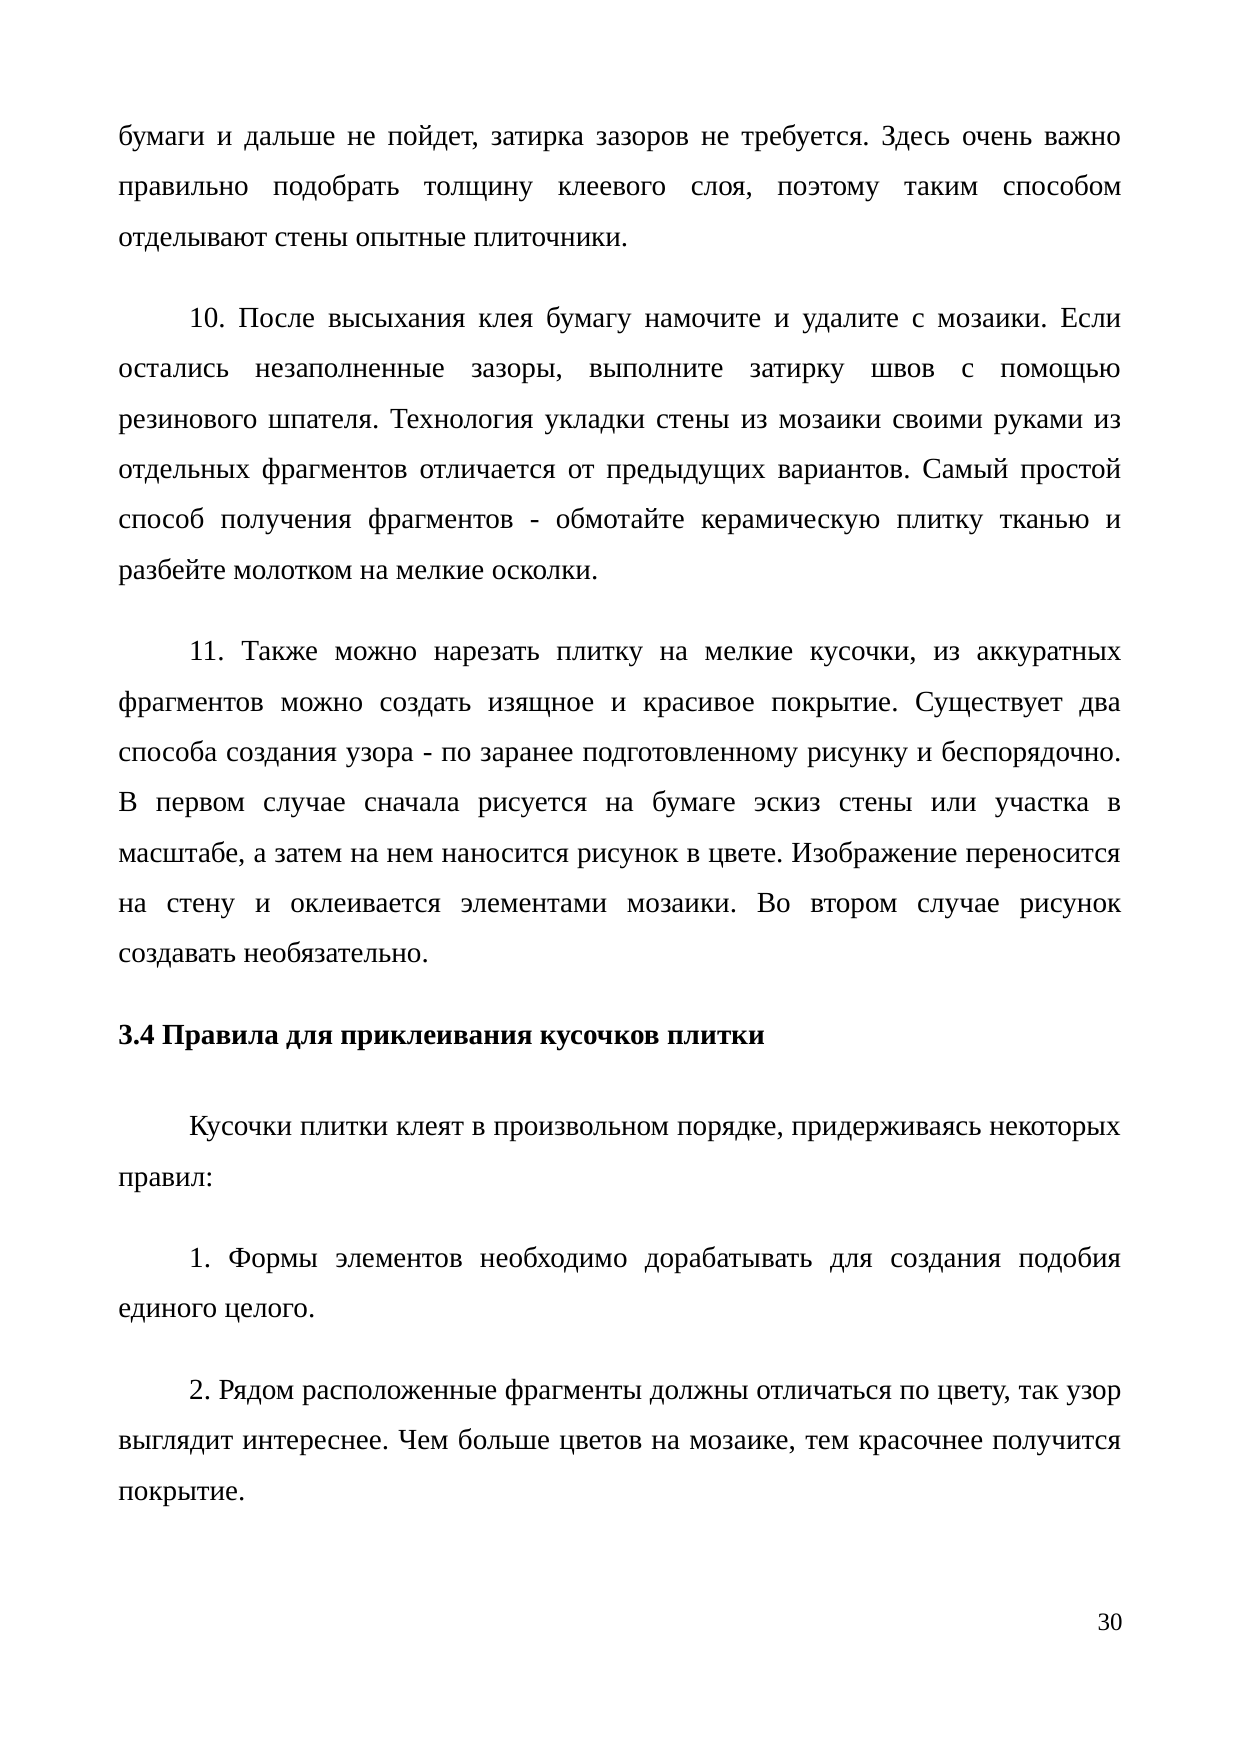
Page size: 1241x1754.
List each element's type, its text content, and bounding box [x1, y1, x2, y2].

subtitle 3.4 Правила для приклеивания кусочков плитки [118, 1017, 1122, 1050]
text бумаги и дальше не пойдет, затирка зазоров не требуется. Здесь очень важно правильно подобрать толщину клеевого слоя, поэтому таким способом отделывают стены опытные плиточники. [118, 118, 1122, 252]
text 11. Также можно нарезать плитку на мелкие кусочки, из аккуратных фрагментов можно создать изящное и красивое покрытие. Существует два способа создания узора - по заранее подготовленному рисунку и беспорядочно. В первом случае сначала рисуется на бумаге эскиз стены или участка в масштабе, а затем на нем наносится рисунок в цвете. Изображение переносится на стену и оклеивается элементами мозаики. Во втором случае рисунок создавать необязательно. [118, 633, 1122, 969]
text 1. Формы элементов необходимо дорабатывать для создания подобия единого целого. [118, 1240, 1122, 1324]
text Кусочки плитки клеят в произвольном порядке, придерживаясь некоторых правил: [118, 1108, 1122, 1192]
text 10. После высыхания клея бумагу намочите и удалите с мозаики. Если остались незаполненные зазоры, выполните затирку швов с помощью резинового шпателя. Технология укладки стены из мозаики своими руками из отдельных фрагментов отличается от предыдущих вариантов. Самый простой способ получения фрагментов - обмотайте керамическую плитку тканью и разбейте молотком на мелкие осколки. [118, 300, 1122, 585]
text 2. Рядом расположенные фрагменты должны отличаться по цвету, так узор выглядит интереснее. Чем больше цветов на мозаике, тем красочнее получится покрытие. [118, 1372, 1122, 1506]
